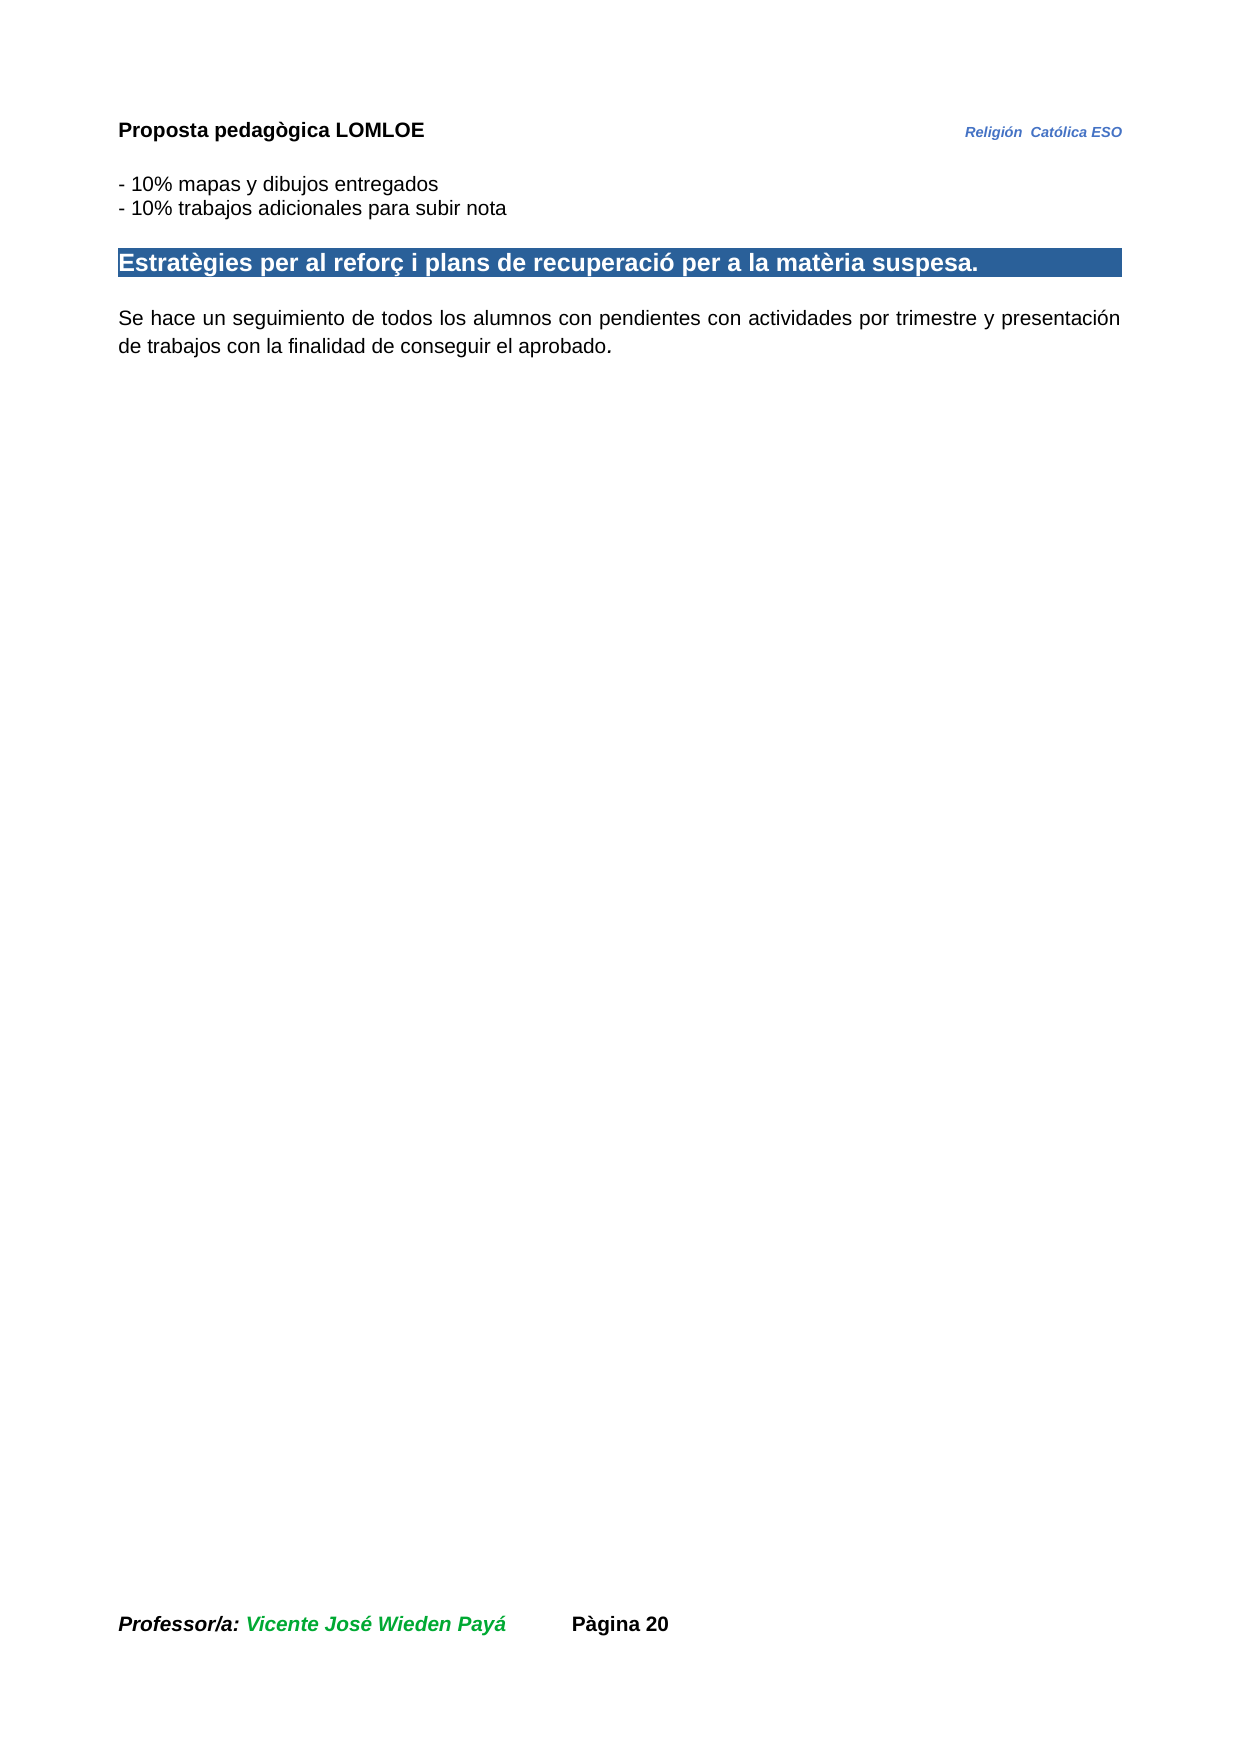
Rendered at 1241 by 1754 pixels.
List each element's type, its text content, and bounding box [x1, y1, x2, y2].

text - 10% trabajos adicionales para subir nota [118, 196, 1122, 219]
text Estratègies per al reforç i plans de recuperació per a la matèria suspesa. [118, 248, 1122, 277]
text - 10% mapas y dibujos entregados [118, 172, 1122, 196]
text Se hace un seguimiento de todos los alumnos con pendientes con actividades por trimestre y presentación de trabajos con la finalidad de conseguir el aprobado. [118, 306, 1122, 358]
